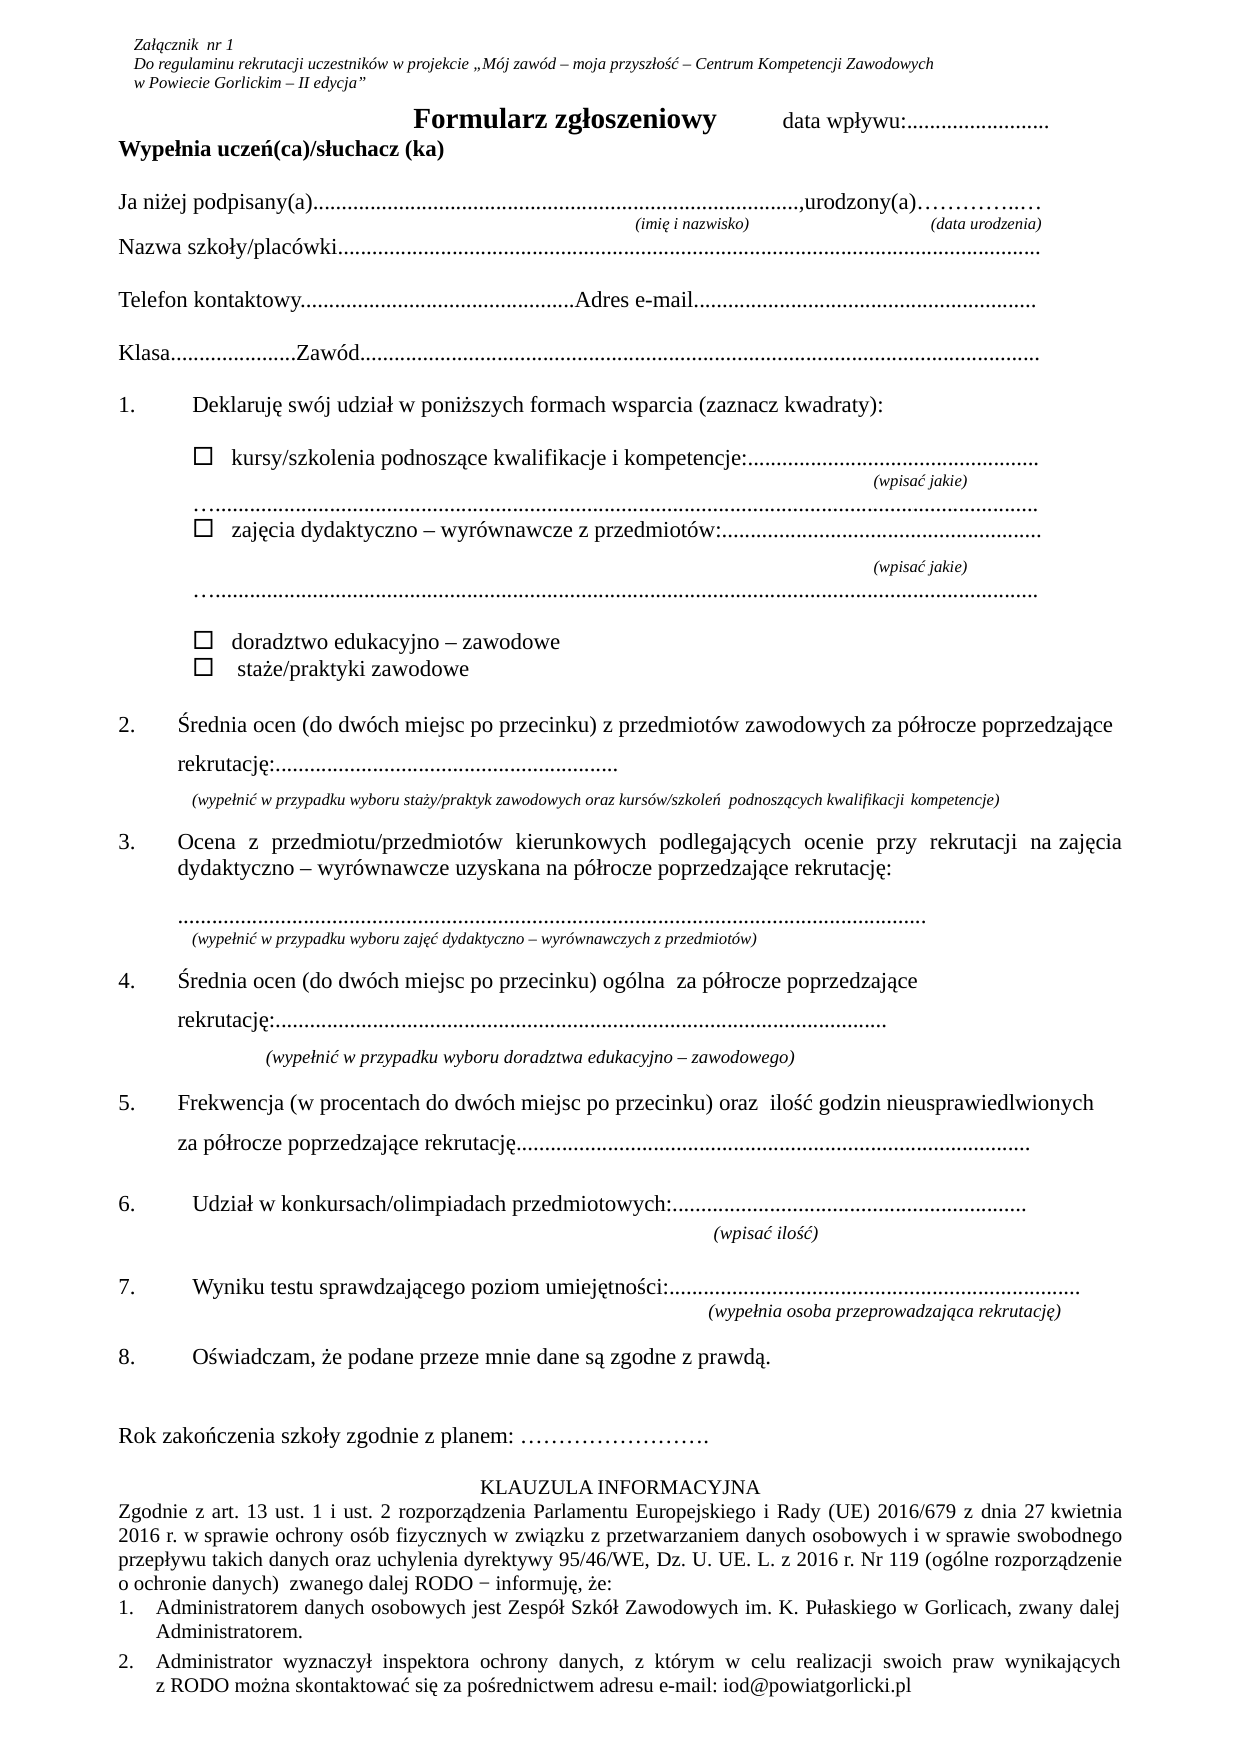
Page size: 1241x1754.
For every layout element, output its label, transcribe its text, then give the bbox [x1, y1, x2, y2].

text Ja niżej podpisany(a).....................................................................................,urodzony(a)…………..… [118, 188, 1122, 214]
list Deklaruję swój udział w poniższych formach wsparcia (zaznacz kwadraty): [118, 391, 1122, 418]
list Frekwencja (w procentach do dwóch miejsc po przecinku) oraz ilość godzin nieusprawiedlwionych za półrocze poprzedzające rekrutację.......................................................................................... [118, 1089, 1122, 1155]
text (wpisać jakie) [118, 471, 1122, 490]
text Nazwa szkoły/placówki........................................................................................................................... [118, 233, 1122, 260]
text ................................................................................................................................... [118, 902, 1122, 929]
text (wpisać jakie) [118, 557, 1122, 576]
list Średnia ocen (do dwóch miejsc po przecinku) z przedmiotów zawodowych za półrocze poprzedzające rekrutację:............................................................ [118, 711, 1122, 777]
list Administratorem danych osobowych jest Zespół Szkół Zawodowych im. K. Pułaskiego w Gorlicach, zwany dalej Administratorem. [118, 1595, 1122, 1643]
list Oświadczam, że podane przeze mnie dane są zgodne z prawdą. [118, 1343, 1122, 1369]
text  doradztwo edukacyjno – zawodowe [118, 628, 1122, 655]
text Rok zakończenia szkoły zgodnie z planem: ……………………. [118, 1422, 1122, 1448]
text …................................................................................................................................................ [118, 576, 1122, 602]
list Wyniku testu sprawdzającego poziom umiejętności:........................................................................ [118, 1273, 1122, 1300]
text  zajęcia dydaktyczno – wyrównawcze z przedmiotów:........................................................ [118, 516, 1122, 543]
text Zgodnie z art. 13 ust. 1 i ust. 2 rozporządzenia Parlamentu Europejskiego i Rady (UE) 2016/679 z dnia 27 kwietnia 2016 r. w sprawie ochrony osób fizycznych w związku z przetwarzaniem danych osobowych i w sprawie swobodnego przepływu takich danych oraz uchylenia dyrektywy 95/46/WE, Dz. U. UE. L. z 2016 r. Nr 119 (ogólne rozporządzenie o ochronie danych) zwanego dalej RODO − informuję, że: [118, 1499, 1122, 1595]
text (imię i nazwisko) (data urodzenia) [118, 214, 1122, 233]
text KLAUZULA INFORMACYJNA [118, 1475, 1122, 1499]
text Formularz zgłoszeniowy data wpływu:......................... [339, 102, 1122, 135]
text (wypełnić w przypadku wyboru staży/praktyk zawodowych oraz kursów/szkoleń podnoszących kwalifikacji kompetencje) [118, 790, 1122, 828]
list Średnia ocen (do dwóch miejsc po przecinku) ogólna za półrocze poprzedzające rekrutację:........................................................................................................... [118, 967, 1122, 1033]
list Ocena z przedmiotu/przedmiotów kierunkowych podlegających ocenie przy rekrutacji na zajęcia dydaktyczno – wyrównawcze uzyskana na półrocze poprzedzające rekrutację: [118, 828, 1122, 881]
text  staże/praktyki zawodowe [118, 655, 1122, 711]
text Załącznik nr 1 [133, 34, 1107, 53]
list Udział w konkursach/olimpiadach przedmiotowych:.............................................................. [118, 1189, 1122, 1216]
text (wypełnić w przypadku wyboru doradztwa edukacyjno – zawodowego) [266, 1046, 1122, 1089]
text  kursy/szkolenia podnoszące kwalifikacje i kompetencje:................................................... [192, 444, 1122, 471]
text Do regulaminu rekrutacji uczestników w projekcie „Mój zawód – moja przyszłość – Centrum Kompetencji Zawodowych w Powiecie Gorlickim – II edycja” [133, 53, 1107, 92]
text (wypełnić w przypadku wyboru zajęć dydaktyczno – wyrównawczych z przedmiotów) [118, 929, 1122, 967]
list Administrator wyznaczył inspektora ochrony danych, z którym w celu realizacji swoich praw wynikających z RODO można skontaktować się za pośrednictwem adresu e-mail: iod@powiatgorlicki.pl [118, 1649, 1122, 1697]
text Wypełnia uczeń(ca)/słuchacz (ka) [118, 135, 1122, 188]
text (wpisać ilość) [118, 1216, 1122, 1273]
text Klasa......................Zawód....................................................................................................................... [118, 339, 1122, 365]
text …................................................................................................................................................ [118, 490, 1122, 516]
text (wypełnia osoba przeprowadzająca rekrutację) [634, 1300, 1122, 1343]
text Telefon kontaktowy................................................Adres e-mail............................................................ [118, 286, 1122, 312]
